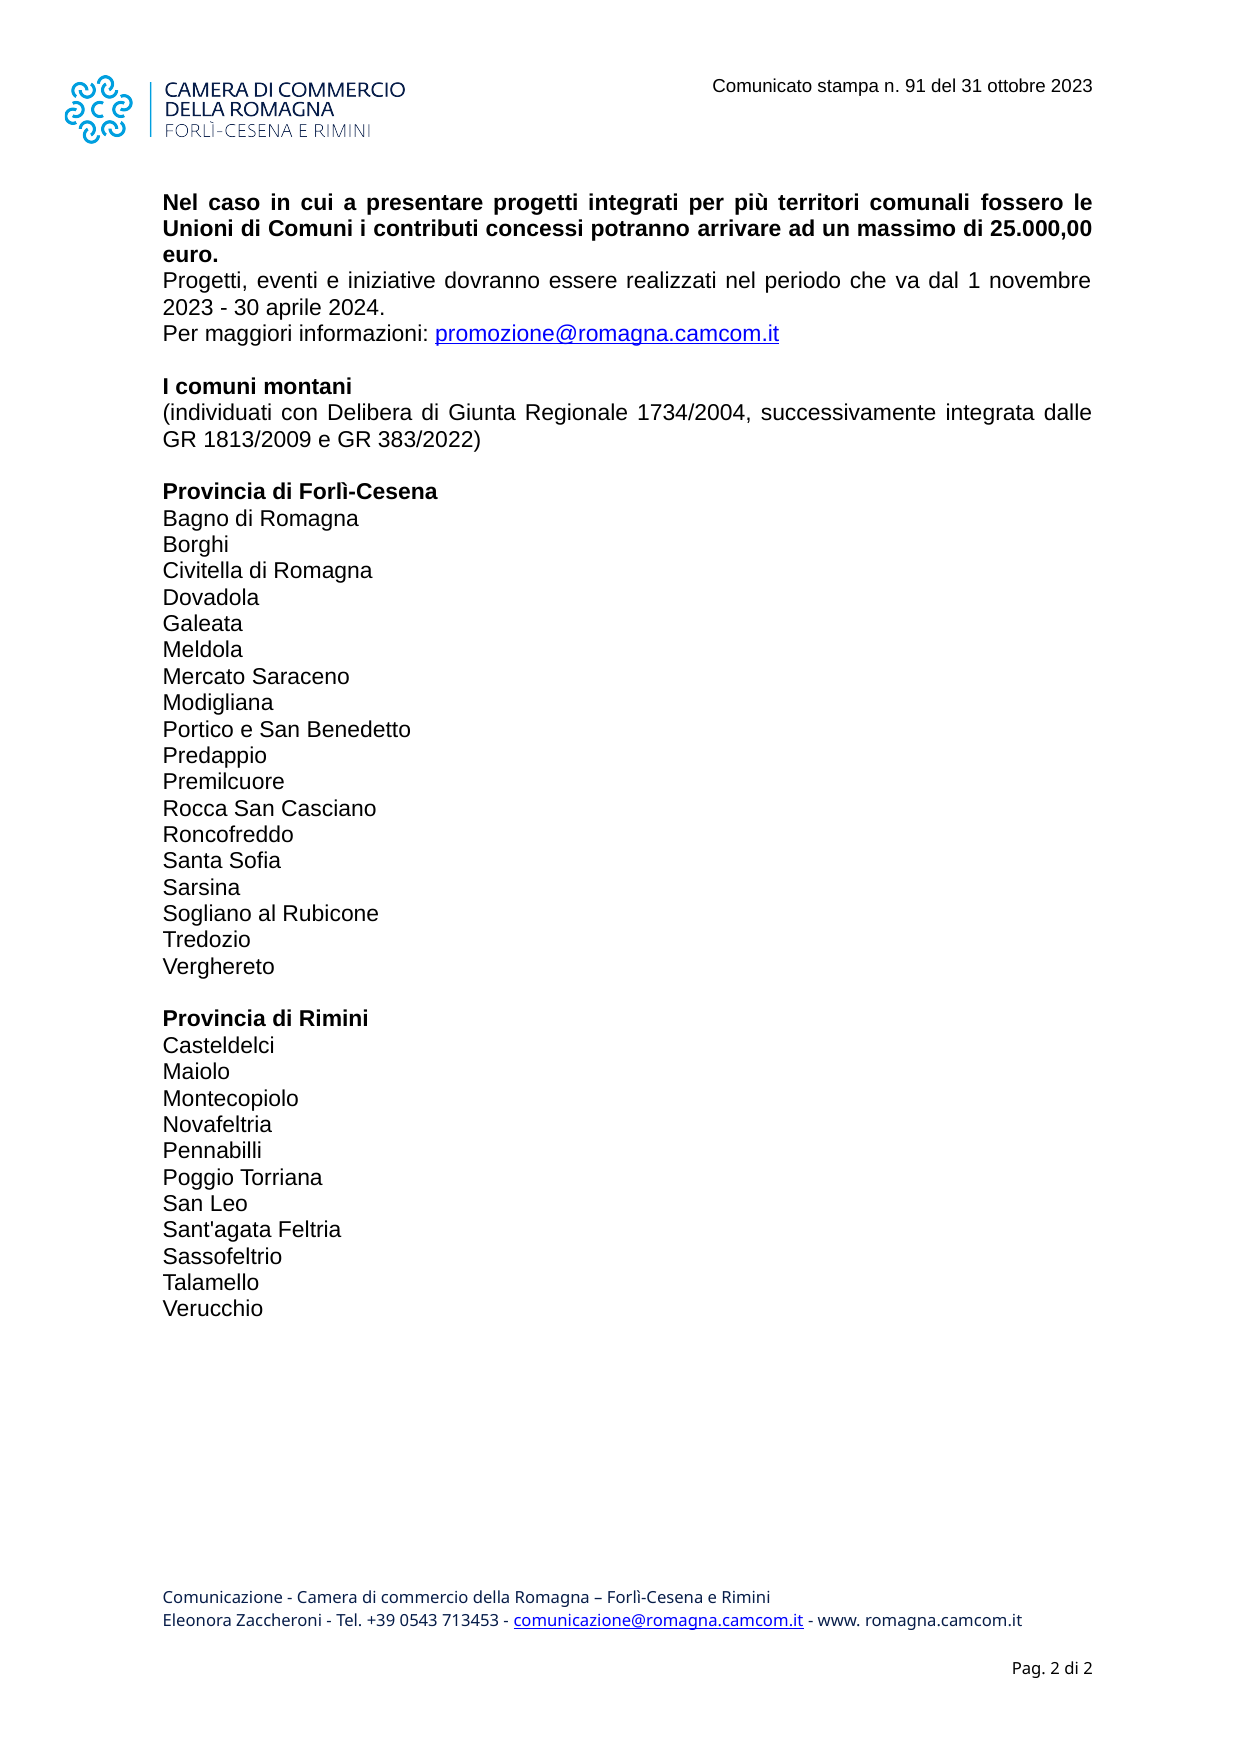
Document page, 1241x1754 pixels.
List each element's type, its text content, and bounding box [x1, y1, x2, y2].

text Poggio Torriana [162, 1163, 1092, 1190]
text Verucchio [162, 1295, 1092, 1322]
text Per maggiori informazioni: promozione@romagna.camcom.it [162, 320, 1092, 347]
text I comuni montani [162, 373, 1092, 399]
text Santa Sofia [162, 847, 1092, 874]
text Roncofreddo [162, 821, 1092, 847]
text Borghi [162, 531, 1092, 557]
text Mercato Saraceno [162, 663, 1092, 689]
text Sassofeltrio [162, 1243, 1092, 1269]
text Rocca San Casciano [162, 794, 1092, 821]
text Verghereto [162, 953, 1092, 979]
text San Leo [162, 1190, 1092, 1216]
text Pennabilli [162, 1137, 1092, 1163]
text Civitella di Romagna [162, 557, 1092, 584]
text Maiolo [162, 1058, 1092, 1084]
text Meldola [162, 636, 1092, 663]
text Talamello [162, 1269, 1092, 1295]
text Galeata [162, 610, 1092, 636]
text Portico e San Benedetto [162, 716, 1092, 742]
text Sogliano al Rubicone [162, 900, 1092, 926]
text Modigliana [162, 689, 1092, 716]
text Nel caso in cui a presentare progetti integrati per più territori comunali fossero le Unioni di Comuni i contributi concessi potranno arrivare ad un massimo di 25.000,00 euro. [162, 188, 1092, 267]
text Tredozio [162, 926, 1092, 953]
text Sant'agata Feltria [162, 1216, 1092, 1243]
text Progetti, eventi e iniziative dovranno essere realizzati nel periodo che va dal 1 novembre 2023 - 30 aprile 2024. [162, 267, 1092, 320]
picture [64, 75, 405, 144]
text Novafeltria [162, 1111, 1092, 1137]
text Predappio [162, 742, 1092, 768]
text Sarsina [162, 874, 1092, 900]
text Montecopiolo [162, 1084, 1092, 1111]
text Premilcuore [162, 768, 1092, 794]
text Provincia di Rimini [162, 1005, 1092, 1032]
text Dovadola [162, 584, 1092, 610]
text Provincia di Forlì-Cesena [162, 478, 1092, 505]
text Bagno di Romagna [162, 505, 1092, 531]
text (individuati con Delibera di Giunta Regionale 1734/2004, successivamente integrata dalle GR 1813/2009 e GR 383/2022) [162, 399, 1092, 452]
text Casteldelci [162, 1032, 1092, 1058]
